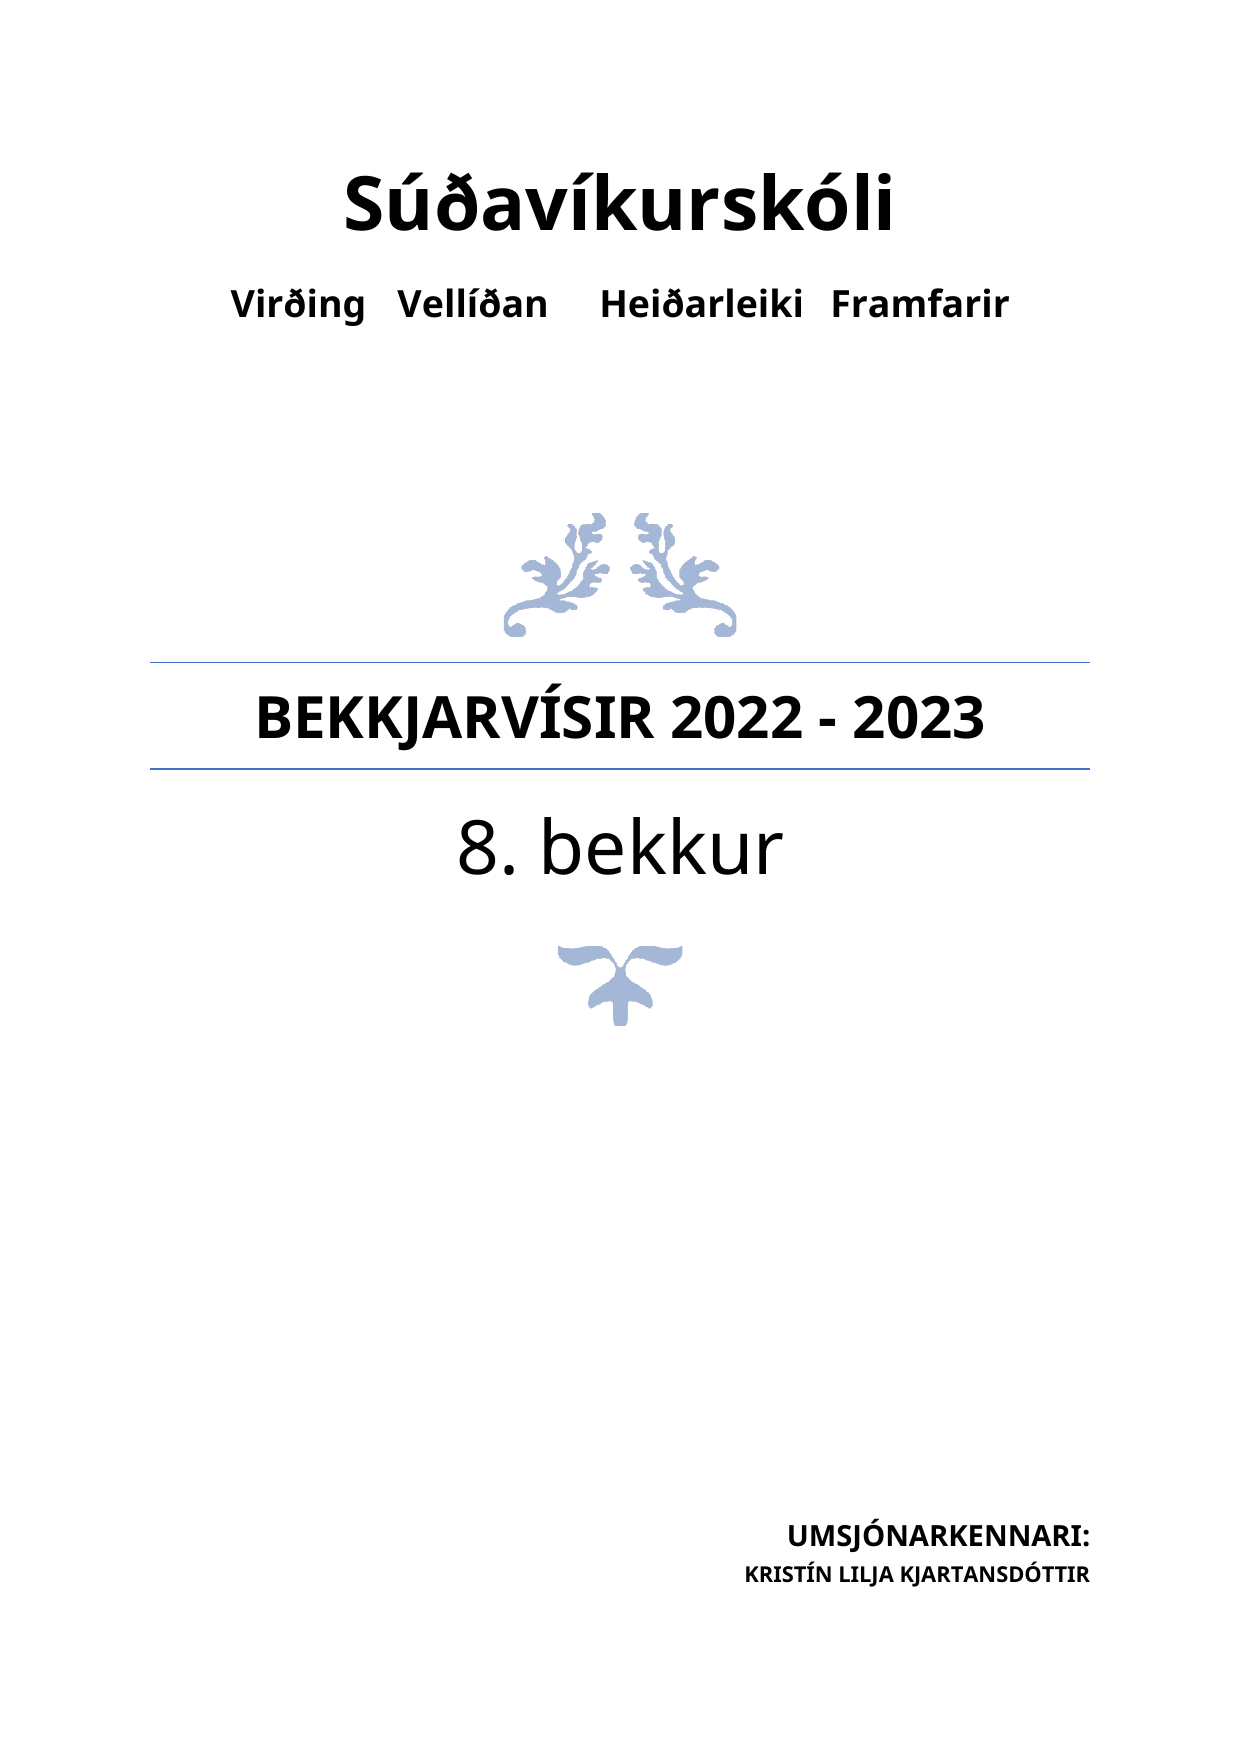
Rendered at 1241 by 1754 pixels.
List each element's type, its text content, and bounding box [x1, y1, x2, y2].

text Bekkjarvísir 2022 - 2023 [150, 663, 1090, 768]
text Umsjónarkennari: [150, 1516, 1090, 1555]
text Súðavíkurskóli [150, 150, 1090, 252]
text 8. bekkur [150, 794, 1090, 897]
text Virðing Vellíðan Heiðarleiki Framfarir [150, 277, 1090, 328]
text Kristín Lilja Kjartansdóttir [150, 1559, 1090, 1589]
